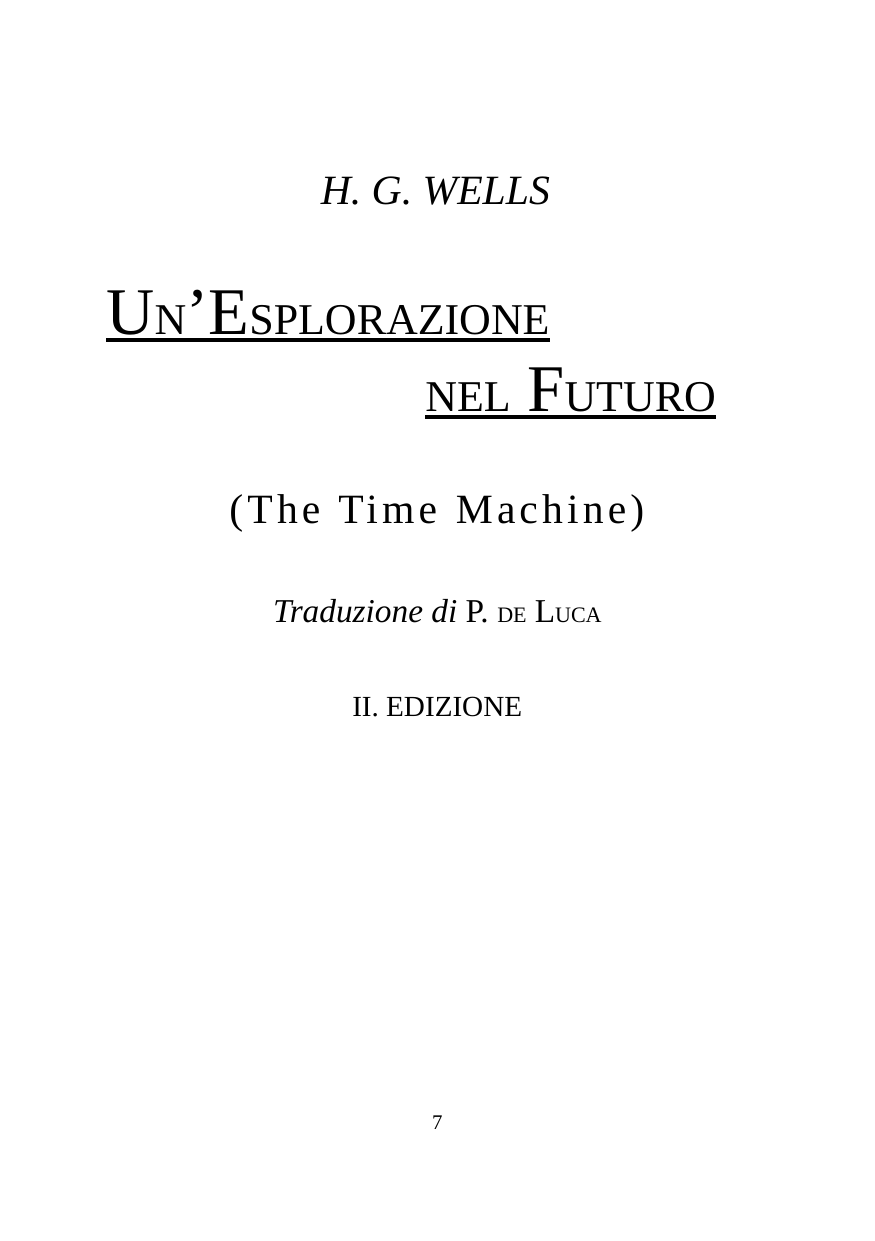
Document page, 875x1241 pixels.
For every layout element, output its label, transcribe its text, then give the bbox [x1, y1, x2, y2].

text Traduzione di P. de Luca [106, 592, 768, 630]
text (The Time Machine) [106, 485, 768, 533]
text H. G. WELLS [106, 165, 768, 213]
text Un’Esplorazione nel Futuro [106, 272, 768, 426]
text II. EDIZIONE [106, 689, 768, 723]
